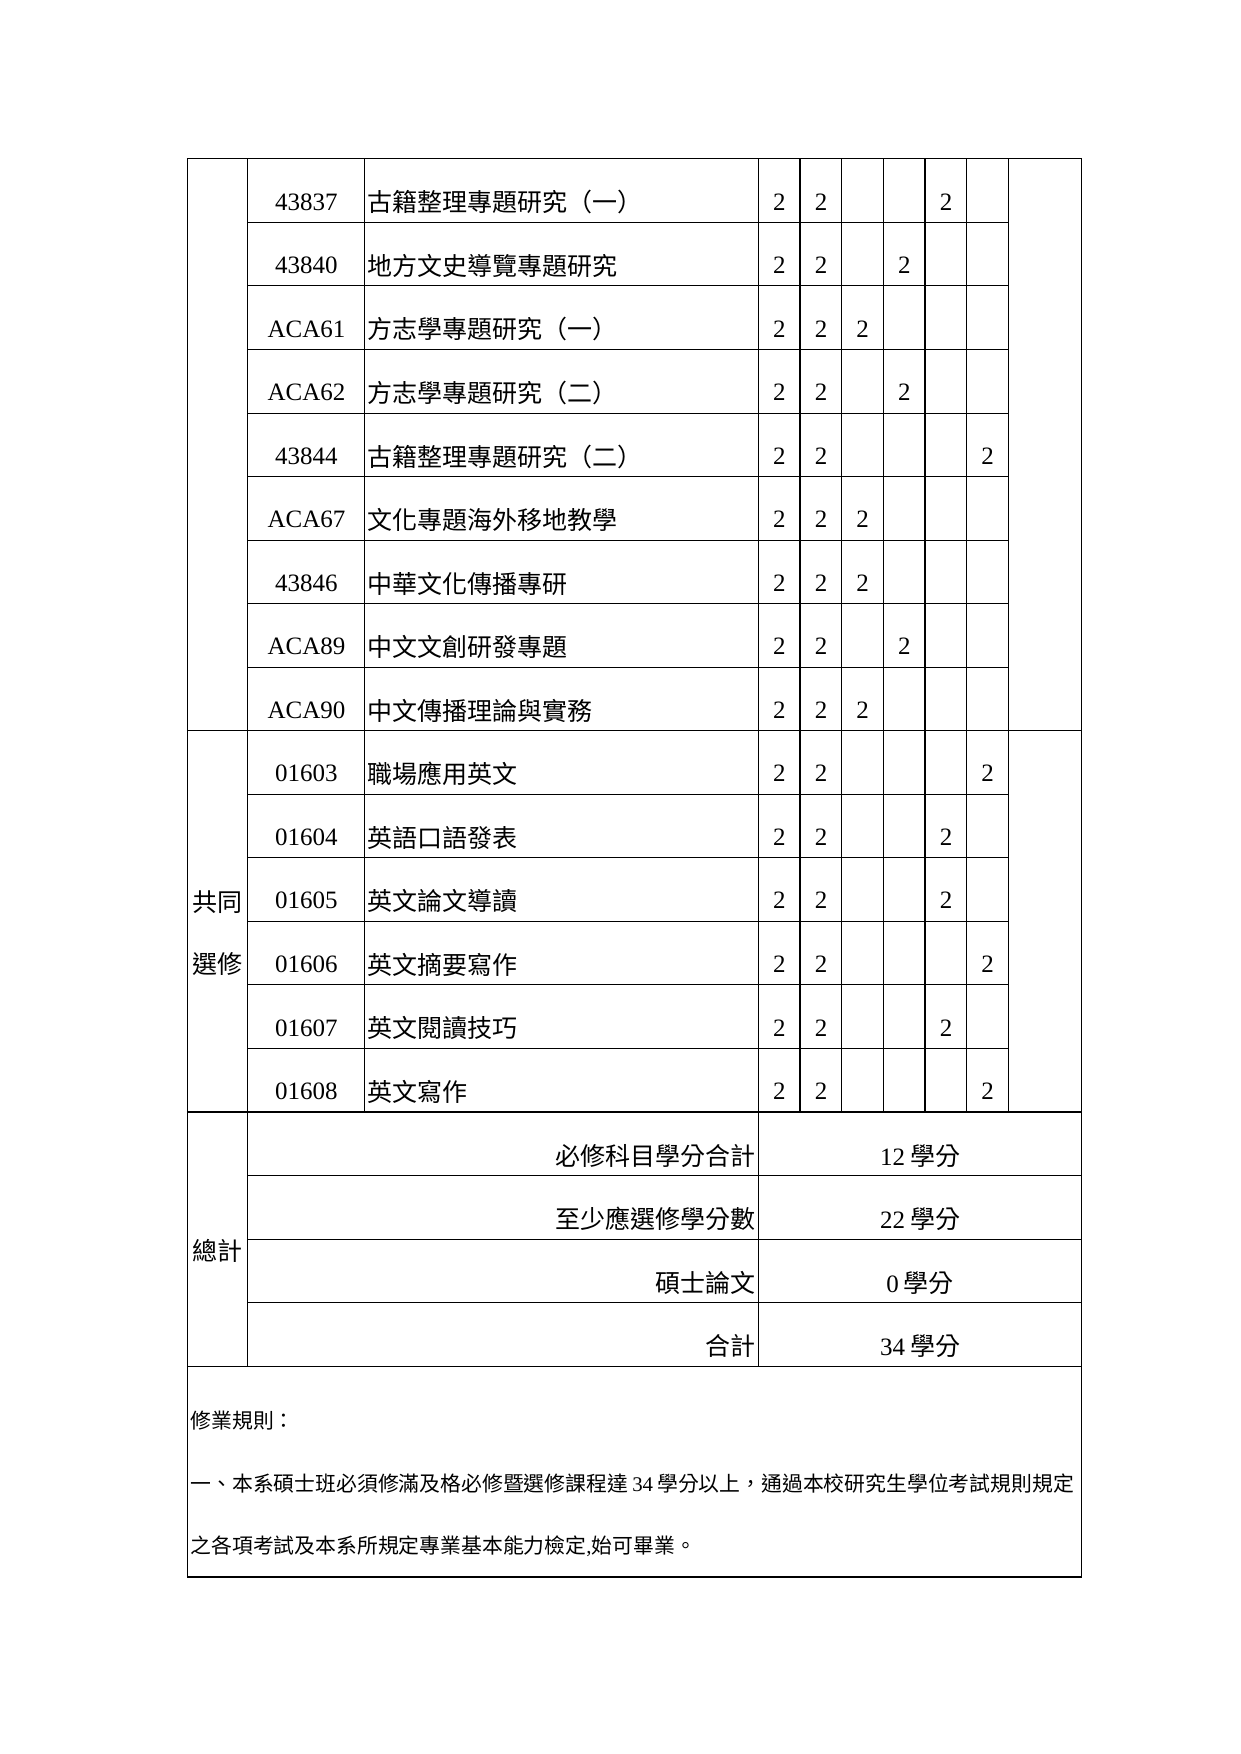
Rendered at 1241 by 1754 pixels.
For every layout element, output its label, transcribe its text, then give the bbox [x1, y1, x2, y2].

table_cell [967, 858, 1008, 921]
table_cell 2 [759, 795, 799, 857]
table_cell [842, 350, 883, 412]
table_cell 01604 [248, 795, 364, 857]
table_cell [926, 414, 966, 476]
table_cell [884, 286, 924, 349]
table_cell 2 [801, 286, 841, 349]
table_cell 2 [759, 604, 799, 667]
table_cell [967, 350, 1008, 412]
table_cell 英文寫作 [365, 1049, 758, 1111]
table_cell 2 [801, 541, 841, 603]
table_cell 01605 [248, 858, 364, 921]
table_cell [842, 159, 883, 222]
table_cell 2 [926, 858, 966, 921]
table_cell 2 [884, 350, 924, 412]
table_cell 2 [801, 350, 841, 412]
table_cell 2 [801, 1049, 841, 1111]
table_cell [884, 541, 924, 603]
table_cell 2 [801, 922, 841, 984]
table_cell 43840 [248, 223, 364, 285]
table_cell [884, 477, 924, 539]
table_cell 2 [884, 604, 924, 667]
table_cell [842, 223, 883, 285]
table_cell [926, 922, 966, 984]
table_cell 2 [759, 985, 799, 1048]
table_cell [926, 731, 966, 794]
table_cell 01603 [248, 731, 364, 794]
table_cell [842, 1049, 883, 1111]
table_cell 2 [801, 604, 841, 667]
table_cell [926, 223, 966, 285]
table_cell 中文傳播理論與實務 [365, 668, 758, 730]
table_cell 修業規則： 一、本系碩士班必須修滿及格必修暨選修課程達34學分以上，通過本校研究生學位考試規則規定之各項考試及本系所規定專業基本能力檢定,始可畢業。 [188, 1367, 1081, 1576]
table_cell 2 [759, 858, 799, 921]
table_cell 2 [801, 159, 841, 222]
table_cell ACA67 [248, 477, 364, 539]
table_cell [967, 541, 1008, 603]
table_cell [967, 477, 1008, 539]
table_cell 22學分 [759, 1176, 1081, 1238]
table_cell 01606 [248, 922, 364, 984]
table_cell 必修科目學分合計 [248, 1113, 758, 1175]
table_cell 中華文化傳播專研 [365, 541, 758, 603]
table_cell 中文文創研發專題 [365, 604, 758, 667]
table_cell 01608 [248, 1049, 364, 1111]
table_cell 2 [967, 414, 1008, 476]
table_cell 方志學專題研究（一） [365, 286, 758, 349]
table_cell [884, 668, 924, 730]
table_cell 34學分 [759, 1303, 1081, 1366]
table_cell 2 [967, 922, 1008, 984]
table_cell [884, 922, 924, 984]
table_cell [926, 286, 966, 349]
table_cell 2 [842, 477, 883, 539]
table_cell 2 [759, 541, 799, 603]
table_cell 43846 [248, 541, 364, 603]
table_cell 2 [759, 414, 799, 476]
table_cell 2 [759, 159, 799, 222]
table_cell 43837 [248, 159, 364, 222]
table_cell 古籍整理專題研究（一） [365, 159, 758, 222]
table_cell [884, 795, 924, 857]
table_cell 2 [759, 668, 799, 730]
table_cell 職場應用英文 [365, 731, 758, 794]
table_cell 總計 [188, 1113, 247, 1366]
table_cell [967, 604, 1008, 667]
table_cell [842, 922, 883, 984]
table_cell [842, 858, 883, 921]
table_cell ACA61 [248, 286, 364, 349]
table_cell 2 [926, 985, 966, 1048]
table_cell 2 [759, 1049, 799, 1111]
table_cell [1009, 731, 1081, 1111]
table_cell 2 [842, 286, 883, 349]
table_cell [926, 604, 966, 667]
table_cell 2 [801, 731, 841, 794]
table_cell 2 [759, 286, 799, 349]
table_cell 2 [926, 159, 966, 222]
table_cell [188, 159, 247, 730]
table_cell 43844 [248, 414, 364, 476]
table_cell [967, 286, 1008, 349]
table_cell 2 [801, 985, 841, 1048]
table_cell 古籍整理專題研究（二） [365, 414, 758, 476]
table_cell 英文摘要寫作 [365, 922, 758, 984]
table_cell [842, 795, 883, 857]
table_cell [967, 795, 1008, 857]
table_cell [967, 668, 1008, 730]
table_cell [884, 858, 924, 921]
table_cell [884, 985, 924, 1048]
table_cell [884, 414, 924, 476]
table_cell 2 [801, 668, 841, 730]
table_cell [926, 541, 966, 603]
table_cell 2 [801, 477, 841, 539]
table_cell 2 [967, 731, 1008, 794]
table_cell 2 [759, 477, 799, 539]
table_cell 2 [967, 1049, 1008, 1111]
table_cell 2 [801, 223, 841, 285]
table_cell 2 [926, 795, 966, 857]
table_cell [967, 159, 1008, 222]
table_cell [926, 1049, 966, 1111]
table_cell 0學分 [759, 1240, 1081, 1302]
table_cell [926, 668, 966, 730]
table_cell [967, 223, 1008, 285]
table_cell [884, 159, 924, 222]
table_cell 12學分 [759, 1113, 1081, 1175]
table_cell [926, 477, 966, 539]
table_cell [842, 985, 883, 1048]
table_cell 地方文史導覽專題研究 [365, 223, 758, 285]
table_cell ACA89 [248, 604, 364, 667]
table_cell 2 [759, 350, 799, 412]
table_cell 2 [884, 223, 924, 285]
table_cell 2 [801, 858, 841, 921]
table_cell [842, 731, 883, 794]
table_cell ACA90 [248, 668, 364, 730]
table_cell ACA62 [248, 350, 364, 412]
table_cell 2 [842, 541, 883, 603]
table_cell [884, 731, 924, 794]
table_cell 碩士論文 [248, 1240, 758, 1302]
table_cell 01607 [248, 985, 364, 1048]
table_cell 共同選修 [188, 731, 247, 1111]
table_cell 2 [759, 922, 799, 984]
table_cell [1009, 159, 1081, 730]
table_cell 2 [759, 731, 799, 794]
table_cell [967, 985, 1008, 1048]
table_cell [842, 414, 883, 476]
table_cell 2 [801, 414, 841, 476]
table_cell 英文論文導讀 [365, 858, 758, 921]
table_cell [884, 1049, 924, 1111]
table_cell 英文閱讀技巧 [365, 985, 758, 1048]
table_cell 2 [801, 795, 841, 857]
table_cell 英語口語發表 [365, 795, 758, 857]
table_cell [926, 350, 966, 412]
table_cell 2 [759, 223, 799, 285]
table_cell 文化專題海外移地教學 [365, 477, 758, 539]
table_cell 至少應選修學分數 [248, 1176, 758, 1238]
table_cell 合計 [248, 1303, 758, 1366]
table_cell 方志學專題研究（二） [365, 350, 758, 412]
table_cell [842, 604, 883, 667]
table_cell 2 [842, 668, 883, 730]
